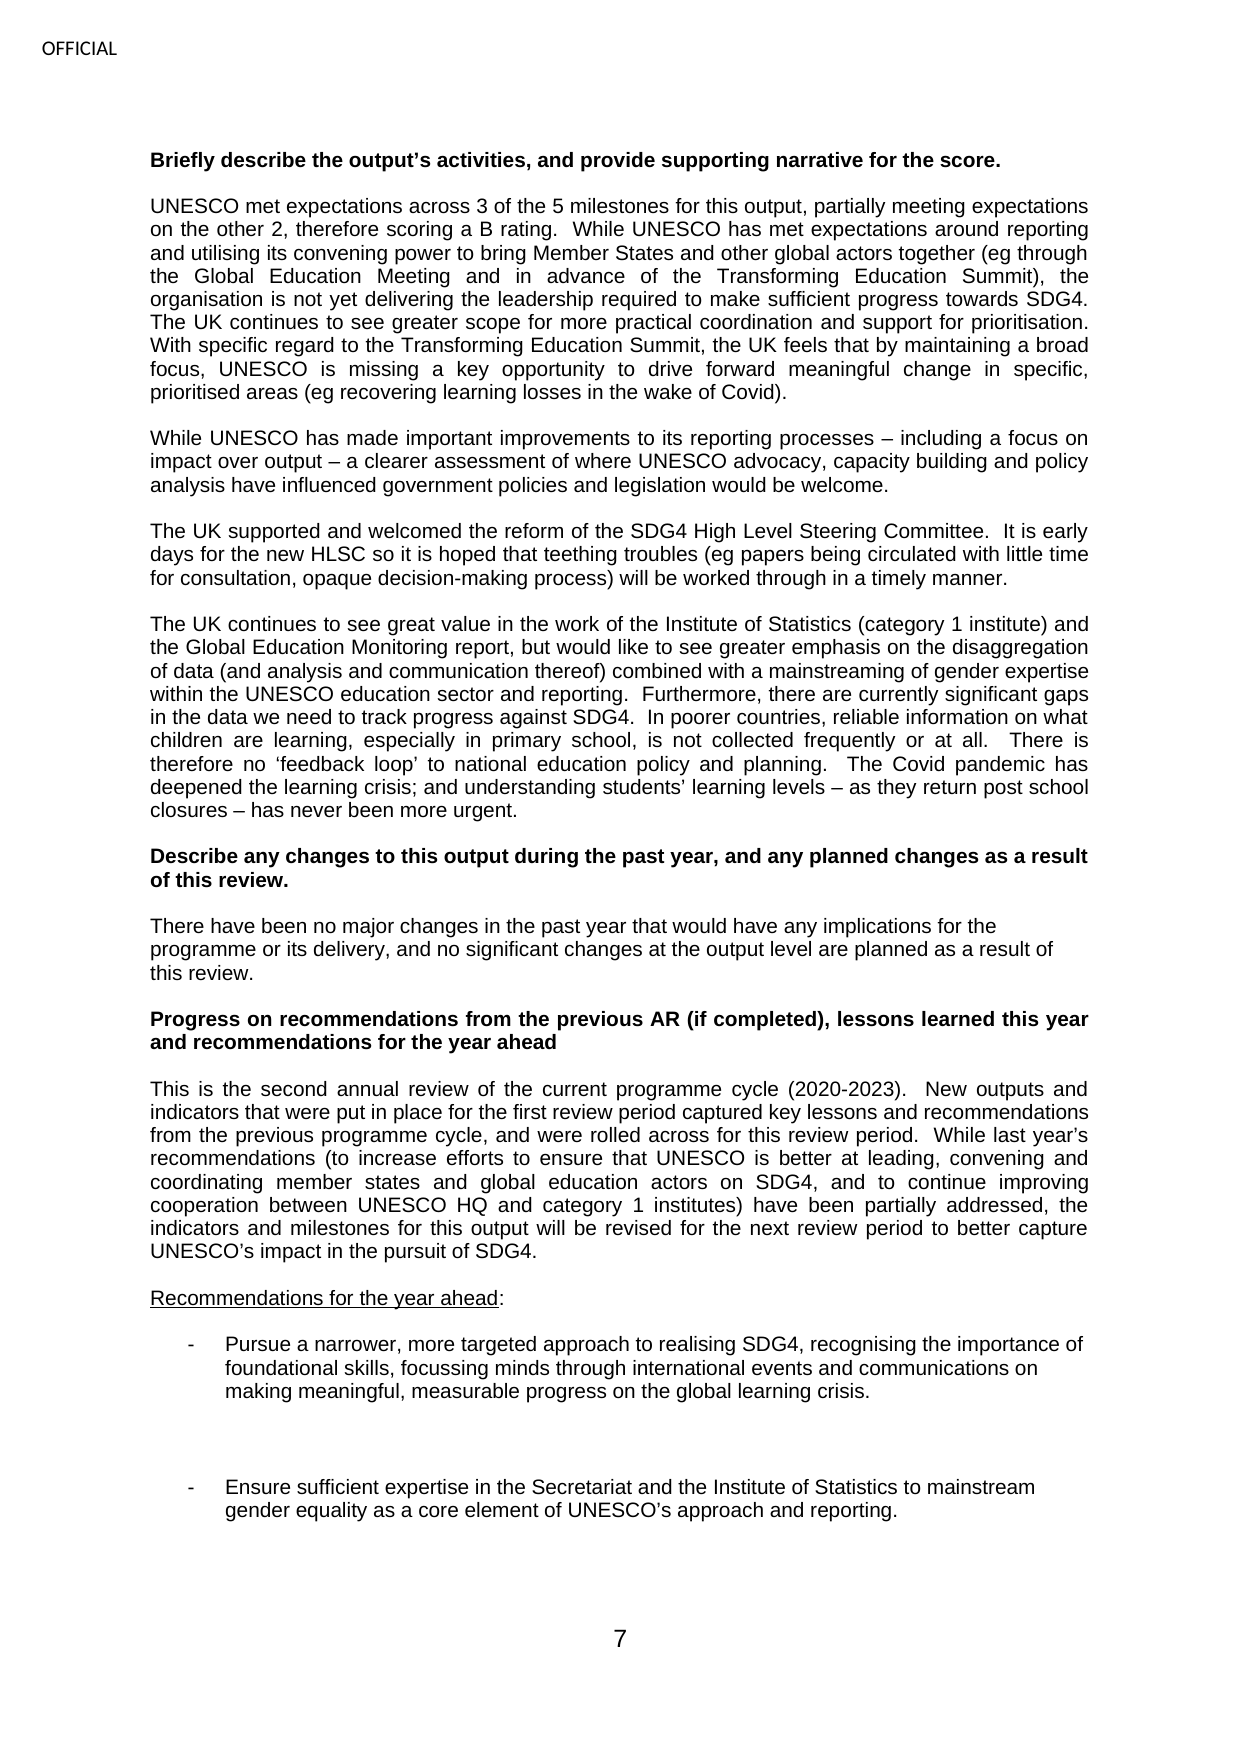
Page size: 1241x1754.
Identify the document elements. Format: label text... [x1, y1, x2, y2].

text Progress on recommendations from the previous AR (if completed), lessons learned this year and recommendations for the year ahead [150, 1008, 1090, 1054]
list Ensure sufficient expertise in the Secretariat and the Institute of Statistics to mainstream gender equality as a core element of UNESCO’s approach and reporting. [187, 1476, 1090, 1522]
text The UK continues to see great value in the work of the Institute of Statistics (category 1 institute) and the Global Education Monitoring report, but would like to see greater emphasis on the disaggregation of data (and analysis and communication thereof) combined with a mainstreaming of gender expertise within the UNESCO education sector and reporting. Furthermore, there are currently significant gaps in the data we need to track progress against SDG4. In poorer countries, reliable information on what children are learning, especially in primary school, is not collected frequently or at all. There is therefore no ‘feedback loop’ to national education policy and planning. The Covid pandemic has deepened the learning crisis; and understanding students’ learning levels – as they return post school closures – has never been more urgent. [150, 613, 1090, 822]
text Recommendations for the year ahead: [150, 1286, 1090, 1309]
text This is the second annual review of the current programme cycle (2020-2023). New outputs and indicators that were put in place for the first review period captured key lessons and recommendations from the previous programme cycle, and were rolled across for this review period. While last year’s recommendations (to increase efforts to ensure that UNESCO is better at leading, convening and coordinating member states and global education actors on SDG4, and to continue improving cooperation between UNESCO HQ and category 1 institutes) have been partially addressed, the indicators and milestones for this output will be revised for the next review period to better capture UNESCO’s impact in the pursuit of SDG4. [150, 1077, 1090, 1263]
list Pursue a narrower, more targeted approach to realising SDG4, recognising the importance of foundational skills, focussing minds through international events and communications on making meaningful, measurable progress on the global learning crisis. [187, 1333, 1090, 1402]
text The UK supported and welcomed the reform of the SDG4 High Level Steering Committee. It is early days for the new HLSC so it is hoped that teething troubles (eg papers being circulated with little time for consultation, opaque decision-making process) will be worked through in a timely manner. [150, 520, 1090, 589]
text While UNESCO has made important improvements to its reporting processes – including a focus on impact over output – a clearer assessment of where UNESCO advocacy, capacity building and policy analysis have influenced government policies and legislation would be welcome. [150, 427, 1090, 497]
text Describe any changes to this output during the past year, and any planned changes as a result of this review. [150, 845, 1090, 891]
text Briefly describe the output’s activities, and provide supporting narrative for the score. [150, 148, 1090, 171]
text UNESCO met expectations across 3 of the 5 milestones for this output, partially meeting expectations on the other 2, therefore scoring a B rating. While UNESCO has met expectations around reporting and utilising its convening power to bring Member States and other global actors together (eg through the Global Education Meeting and in advance of the Transforming Education Summit), the organisation is not yet delivering the leadership required to make sufficient progress towards SDG4. The UK continues to see greater scope for more practical coordination and support for prioritisation. With specific regard to the Transforming Education Summit, the UK feels that by maintaining a broad focus, UNESCO is missing a key opportunity to drive forward meaningful change in specific, prioritised areas (eg recovering learning losses in the wake of Covid). [150, 194, 1090, 404]
text There have been no major changes in the past year that would have any implications for the programme or its delivery, and no significant changes at the output level are planned as a result of this review. [150, 915, 1090, 984]
